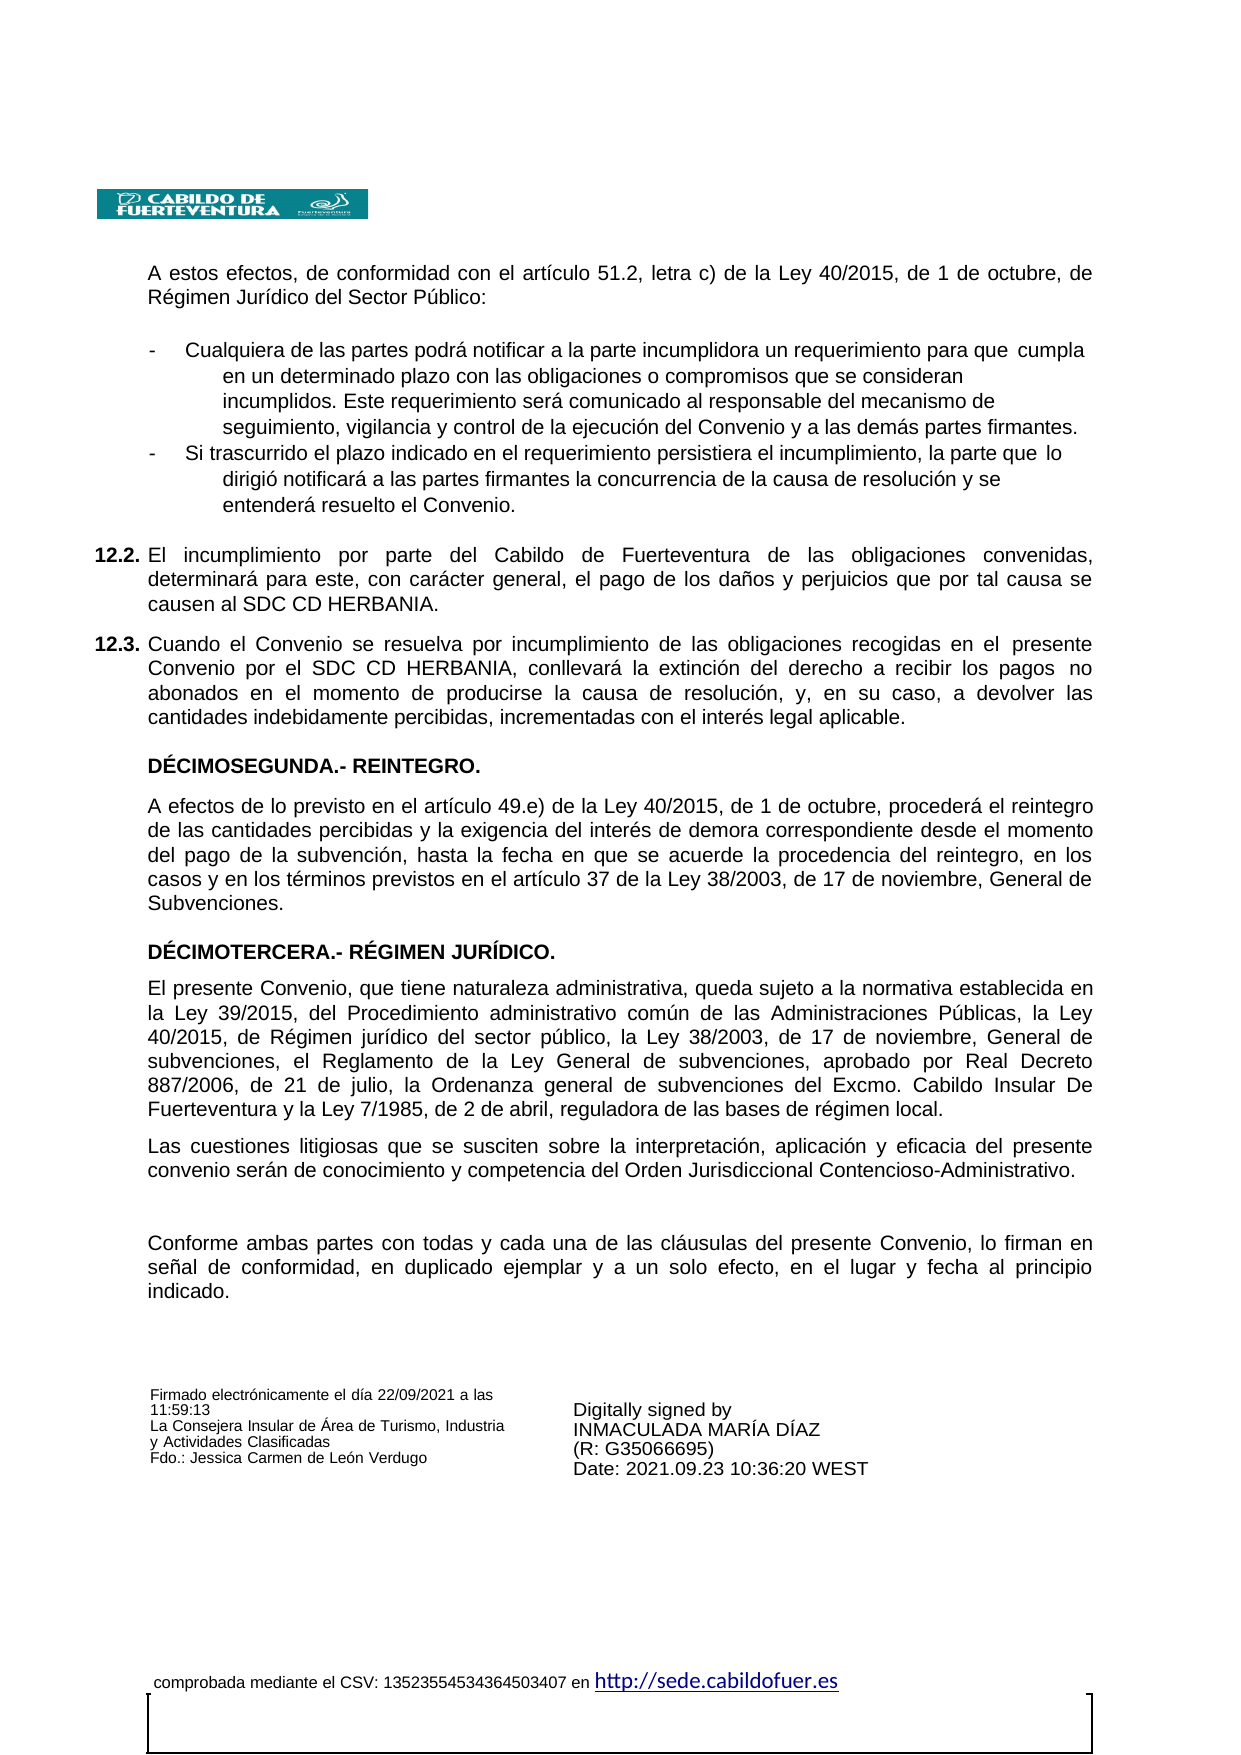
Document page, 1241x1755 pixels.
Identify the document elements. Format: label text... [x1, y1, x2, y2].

subtitle DÉCIMOSEGUNDA.- REINTEGRO. [147, 753, 1107, 777]
text Digitally signed by INMACULADA MARÍA DÍAZ (R: G35066695) [573, 1401, 850, 1459]
list El incumplimiento por parte del Cabildo de Fuerteventura de las obligaciones convenidas, determinará para este, con carácter general, el pago de los daños y perjuicios que por tal causa se causen al SDC CD HERBANIA. [94, 543, 1093, 615]
text A estos efectos, de conformidad con el artículo 51.2, letra c) de la Ley 40/2015, de 1 de octubre, de Régimen Jurídico del Sector Público: [147, 260, 1093, 308]
text Fdo.: Jessica Carmen de León Verdugo [150, 1451, 508, 1467]
text El presente Convenio, que tiene naturaleza administrativa, queda sujeto a la normativa establecida en la Ley 39/2015, del Procedimiento administrativo común de las Administraciones Públicas, la Ley 40/2015, de Régimen jurídico del sector público, la Ley 38/2003, de 17 de noviembre, General de subvenciones, el Reglamento de la Ley General de subvenciones, aprobado por Real Decreto 887/2006, de 21 de julio, la Ordenanza general de subvenciones del Excmo. Cabildo Insular De Fuerteventura y la Ley 7/1985, de 2 de abril, reguladora de las bases de régimen local. [147, 976, 1093, 1121]
text Conforme ambas partes con todas y cada una de las cláusulas del presente Convenio, lo firman en señal de conformidad, en duplicado ejemplar y a un solo efecto, en el lugar y fecha al principio indicado. [147, 1231, 1093, 1303]
text Firmado electrónicamente el día 22/09/2021 a las 11:59:13 [150, 1387, 497, 1419]
text A efectos de lo previsto en el artículo 49.e) de la Ley 40/2015, de 1 de octubre, procederá el reintegro de las cantidades percibidas y la exigencia del interés de demora correspondiente desde el momento del pago de la subvención, hasta la fecha en que se acuerde la procedencia del reintegro, en los casos y en los términos previstos en el artículo 37 de la Ley 38/2003, de 17 de noviembre, General de Subvenciones. [147, 794, 1093, 915]
picture [97, 189, 369, 219]
subtitle DÉCIMOTERCERA.- RÉGIMEN JURÍDICO. [147, 940, 1107, 964]
text Las cuestiones litigiosas que se susciten sobre la interpretación, aplicación y eficacia del presente convenio serán de conocimiento y competencia del Orden Jurisdiccional Contencioso-Administrativo. [147, 1133, 1093, 1182]
list Si trascurrido el plazo indicado en el requerimiento persistiera el incumplimiento, la parte que lo dirigió notificará a las partes firmantes la concurrencia de la causa de resolución y se entenderá resuelto el Convenio. [149, 441, 1077, 516]
list Cualquiera de las partes podrá notificar a la parte incumplidora un requerimiento para que cumpla en un determinado plazo con las obligaciones o compromisos que se consideran incumplidos. Este requerimiento será comunicado al responsable del mecanismo de seguimiento, vigilancia y control de la ejecución del Convenio y a las demás partes firmantes. [149, 338, 1085, 439]
list Cuando el Convenio se resuelva por incumplimiento de las obligaciones recogidas en el presente Convenio por el SDC CD HERBANIA, conllevará la extinción del derecho a recibir los pagos no abonados en el momento de producirse la causa de resolución, y, en su caso, a devolver las cantidades indebidamente percibidas, incrementadas con el interés legal aplicable. [94, 632, 1093, 728]
text La Consejera Insular de Área de Turismo, Industria y Actividades Clasificadas [150, 1419, 508, 1451]
text Date: 2021.09.23 10:36:20 WEST [573, 1459, 1107, 1479]
